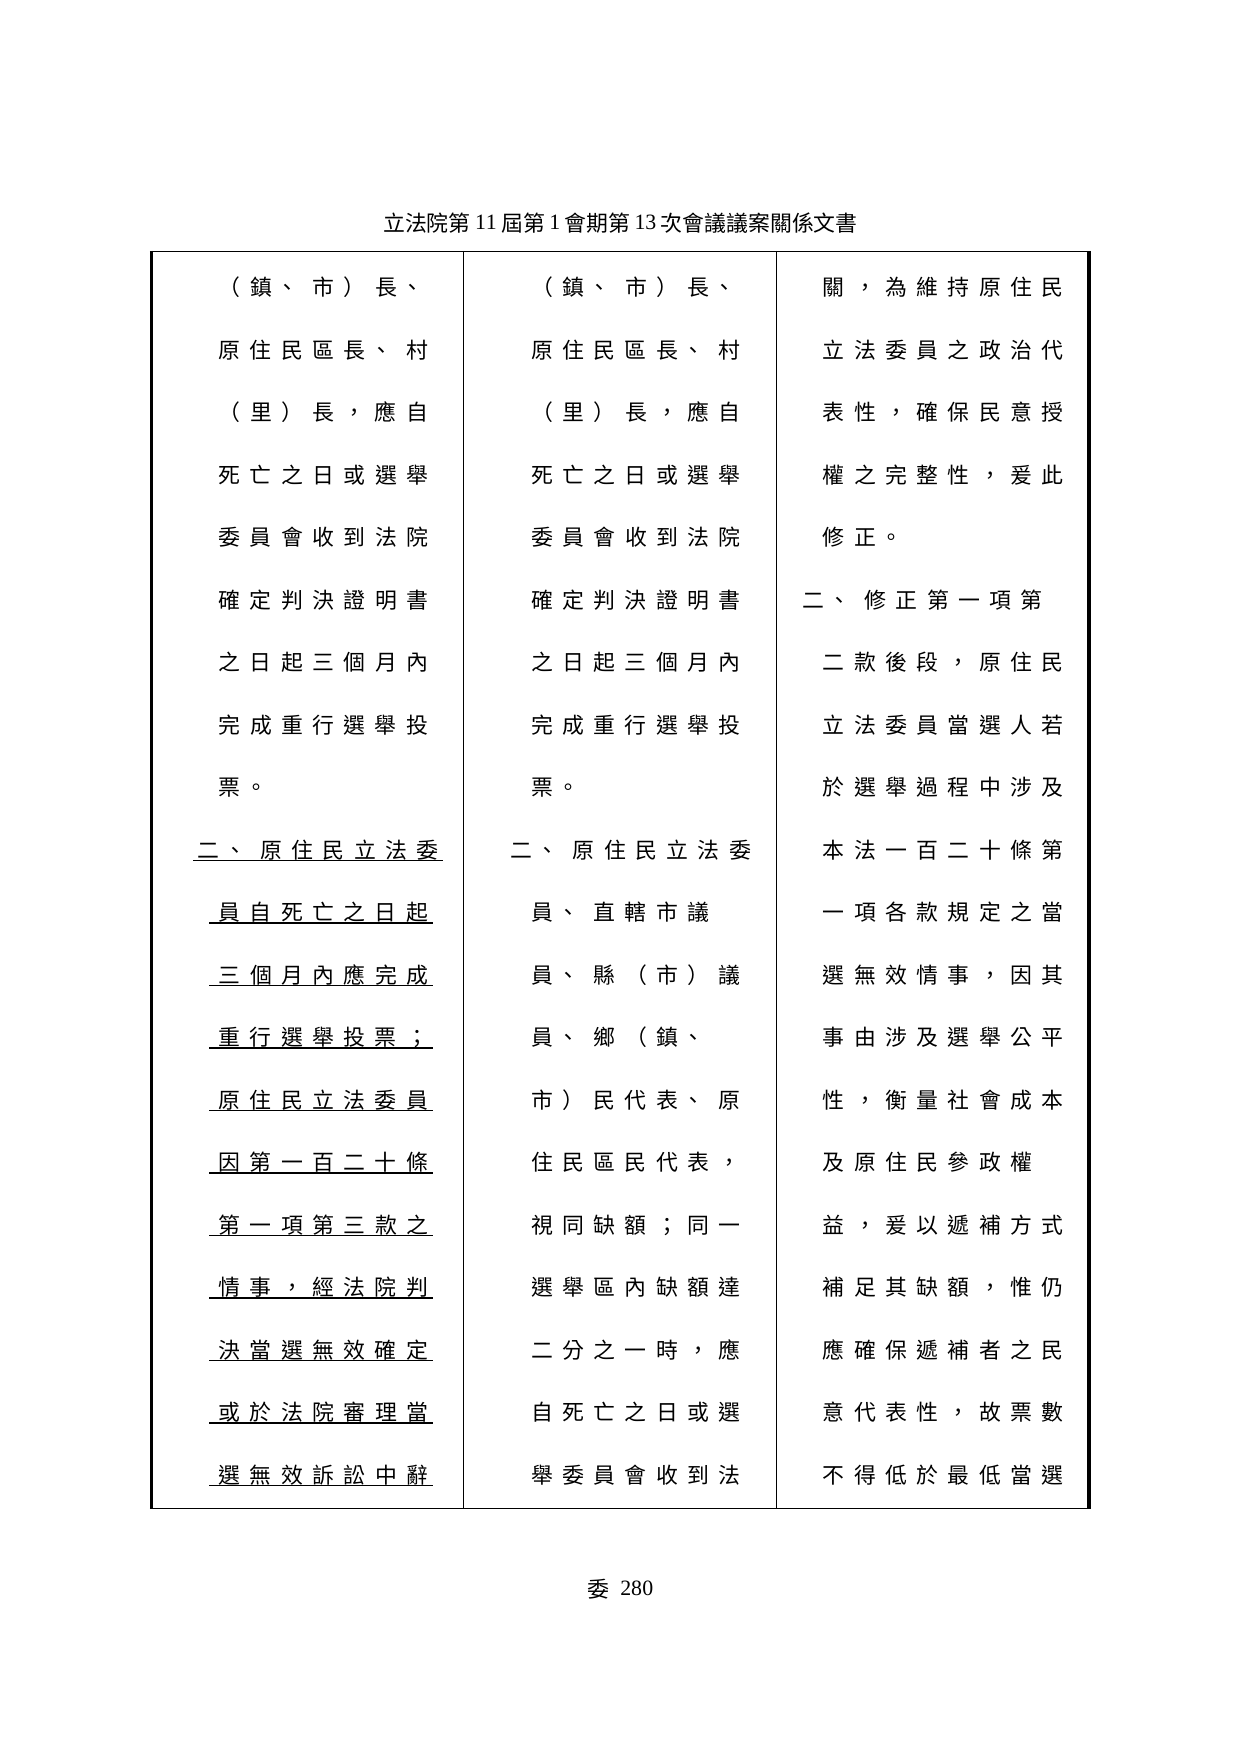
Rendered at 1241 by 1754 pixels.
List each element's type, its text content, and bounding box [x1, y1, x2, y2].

table_cell （鎮、市）長、原住民區長、村（里）長，應自死亡之日或選舉委員會收到法院確定判決證明書之日起三個月內完成重行選舉投票。 二、原住民立法委員、直轄市議員、縣（市）議員、鄉（鎮、市）民代表、原住民區民代表，視同缺額；同一選舉區內缺額達二分之一時，應自死亡之日或選舉委員會收到法 [464, 252, 776, 1508]
table_cell 關，為維持原住民立法委員之政治代表性，確保民意授權之完整性，爰此修正。 二、修正第一項第二款後段，原住民立法委員當選人若於選舉過程中涉及本法一百二十條第一項各款規定之當選無效情事，因其事由涉及選舉公平性，衡量社會成本及原住民參政權益，爰以遞補方式補足其缺額，惟仍應確保遞補者之民意代表性，故票數不得低於最低當選 [777, 252, 1087, 1508]
table_cell （鎮、市）長、原住民區長、村（里）長，應自死亡之日或選舉委員會收到法院確定判決證明書之日起三個月內完成重行選舉投票。 二、原住民立法委員自死亡之日起三個月內應完成重行選舉投票；原住民立法委員因第一百二十條第一項第三款之情事，經法院判決當選無效確定或於法院審理當選無效訴訟中辭 [153, 252, 463, 1508]
